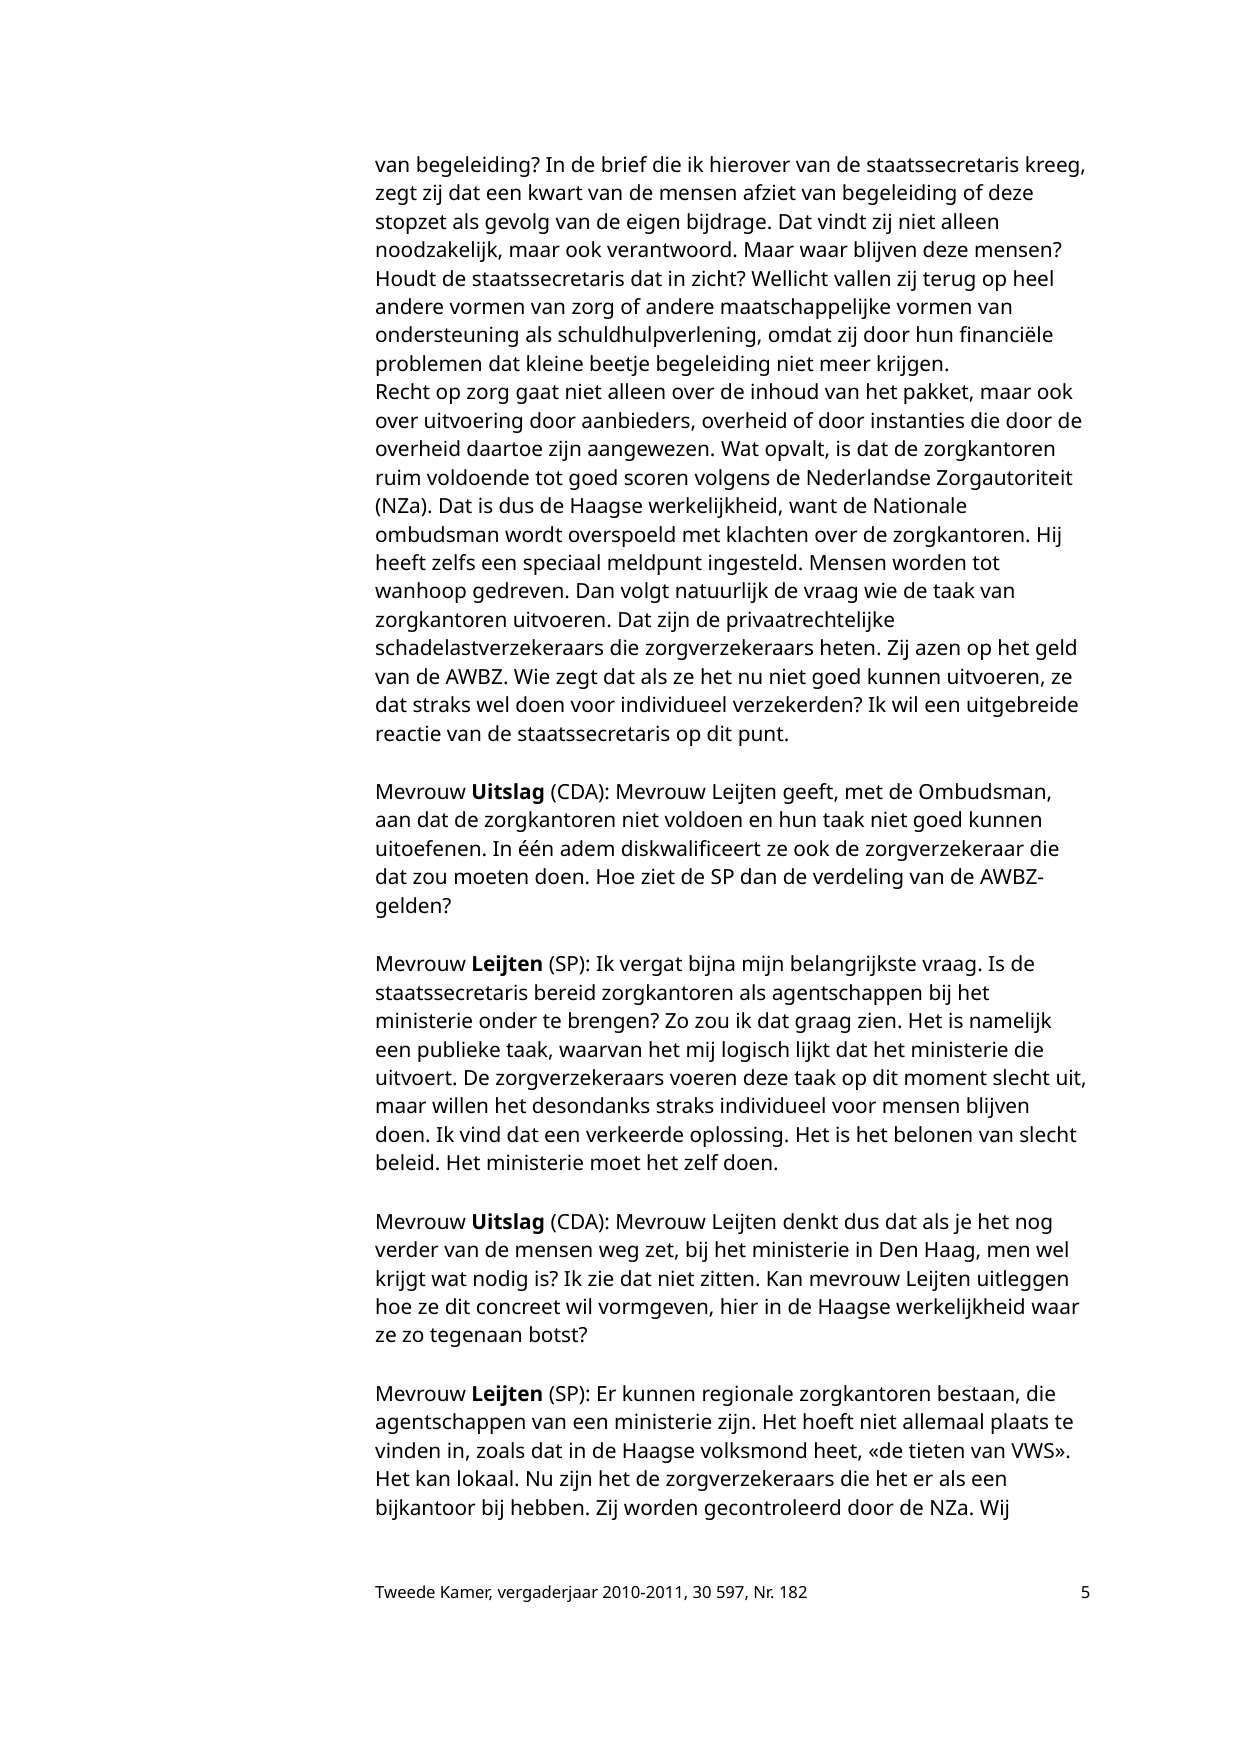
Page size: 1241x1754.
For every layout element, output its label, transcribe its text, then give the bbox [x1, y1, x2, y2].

text Mevrouw Uitslag (CDA): Mevrouw Leijten denkt dus dat als je het nog verder van de mensen weg zet, bij het ministerie in Den Haag, men wel krijgt wat nodig is? Ik zie dat niet zitten. Kan mevrouw Leijten uitleggen hoe ze dit concreet wil vormgeven, hier in de Haagse werkelijkheid waar ze zo tegenaan botst? [375, 1207, 1090, 1349]
text Mevrouw Leijten (SP): Er kunnen regionale zorgkantoren bestaan, die agentschappen van een ministerie zijn. Het hoeft niet allemaal plaats te vinden in, zoals dat in de Haagse volksmond heet, «de tieten van VWS». Het kan lokaal. Nu zijn het de zorgverzekeraars die het er als een bijkantoor bij hebben. Zij worden gecontroleerd door de NZa. Wij [375, 1379, 1090, 1521]
text van begeleiding? In de brief die ik hierover van de staatssecretaris kreeg, zegt zij dat een kwart van de mensen afziet van begeleiding of deze stopzet als gevolg van de eigen bijdrage. Dat vindt zij niet alleen noodzakelijk, maar ook verantwoord. Maar waar blijven deze mensen? Houdt de staatssecretaris dat in zicht? Wellicht vallen zij terug op heel andere vormen van zorg of andere maatschappelijke vormen van ondersteuning als schuldhulpverlening, omdat zij door hun financiële problemen dat kleine beetje begeleiding niet meer krijgen. [375, 150, 1090, 377]
text Mevrouw Uitslag (CDA): Mevrouw Leijten geeft, met de Ombudsman, aan dat de zorgkantoren niet voldoen en hun taak niet goed kunnen uitoefenen. In één adem diskwalificeert ze ook de zorgverzekeraar die dat zou moeten doen. Hoe ziet de SP dan de verdeling van de AWBZ-gelden? [375, 777, 1090, 919]
text Recht op zorg gaat niet alleen over de inhoud van het pakket, maar ook over uitvoering door aanbieders, overheid of door instanties die door de overheid daartoe zijn aangewezen. Wat opvalt, is dat de zorgkantoren ruim voldoende tot goed scoren volgens de Nederlandse Zorgautoriteit (NZa). Dat is dus de Haagse werkelijkheid, want de Nationale ombudsman wordt overspoeld met klachten over de zorgkantoren. Hij heeft zelfs een speciaal meldpunt ingesteld. Mensen worden tot wanhoop gedreven. Dan volgt natuurlijk de vraag wie de taak van zorgkantoren uitvoeren. Dat zijn de privaatrechtelijke schadelastverzekeraars die zorgverzekeraars heten. Zij azen op het geld van de AWBZ. Wie zegt dat als ze het nu niet goed kunnen uitvoeren, ze dat straks wel doen voor individueel verzekerden? Ik wil een uitgebreide reactie van de staatssecretaris op dit punt. [375, 377, 1090, 747]
text Mevrouw Leijten (SP): Ik vergat bijna mijn belangrijkste vraag. Is de staatssecretaris bereid zorgkantoren als agentschappen bij het ministerie onder te brengen? Zo zou ik dat graag zien. Het is namelijk een publieke taak, waarvan het mij logisch lijkt dat het ministerie die uitvoert. De zorgverzekeraars voeren deze taak op dit moment slecht uit, maar willen het desondanks straks individueel voor mensen blijven doen. Ik vind dat een verkeerde oplossing. Het is het belonen van slecht beleid. Het ministerie moet het zelf doen. [375, 949, 1090, 1177]
